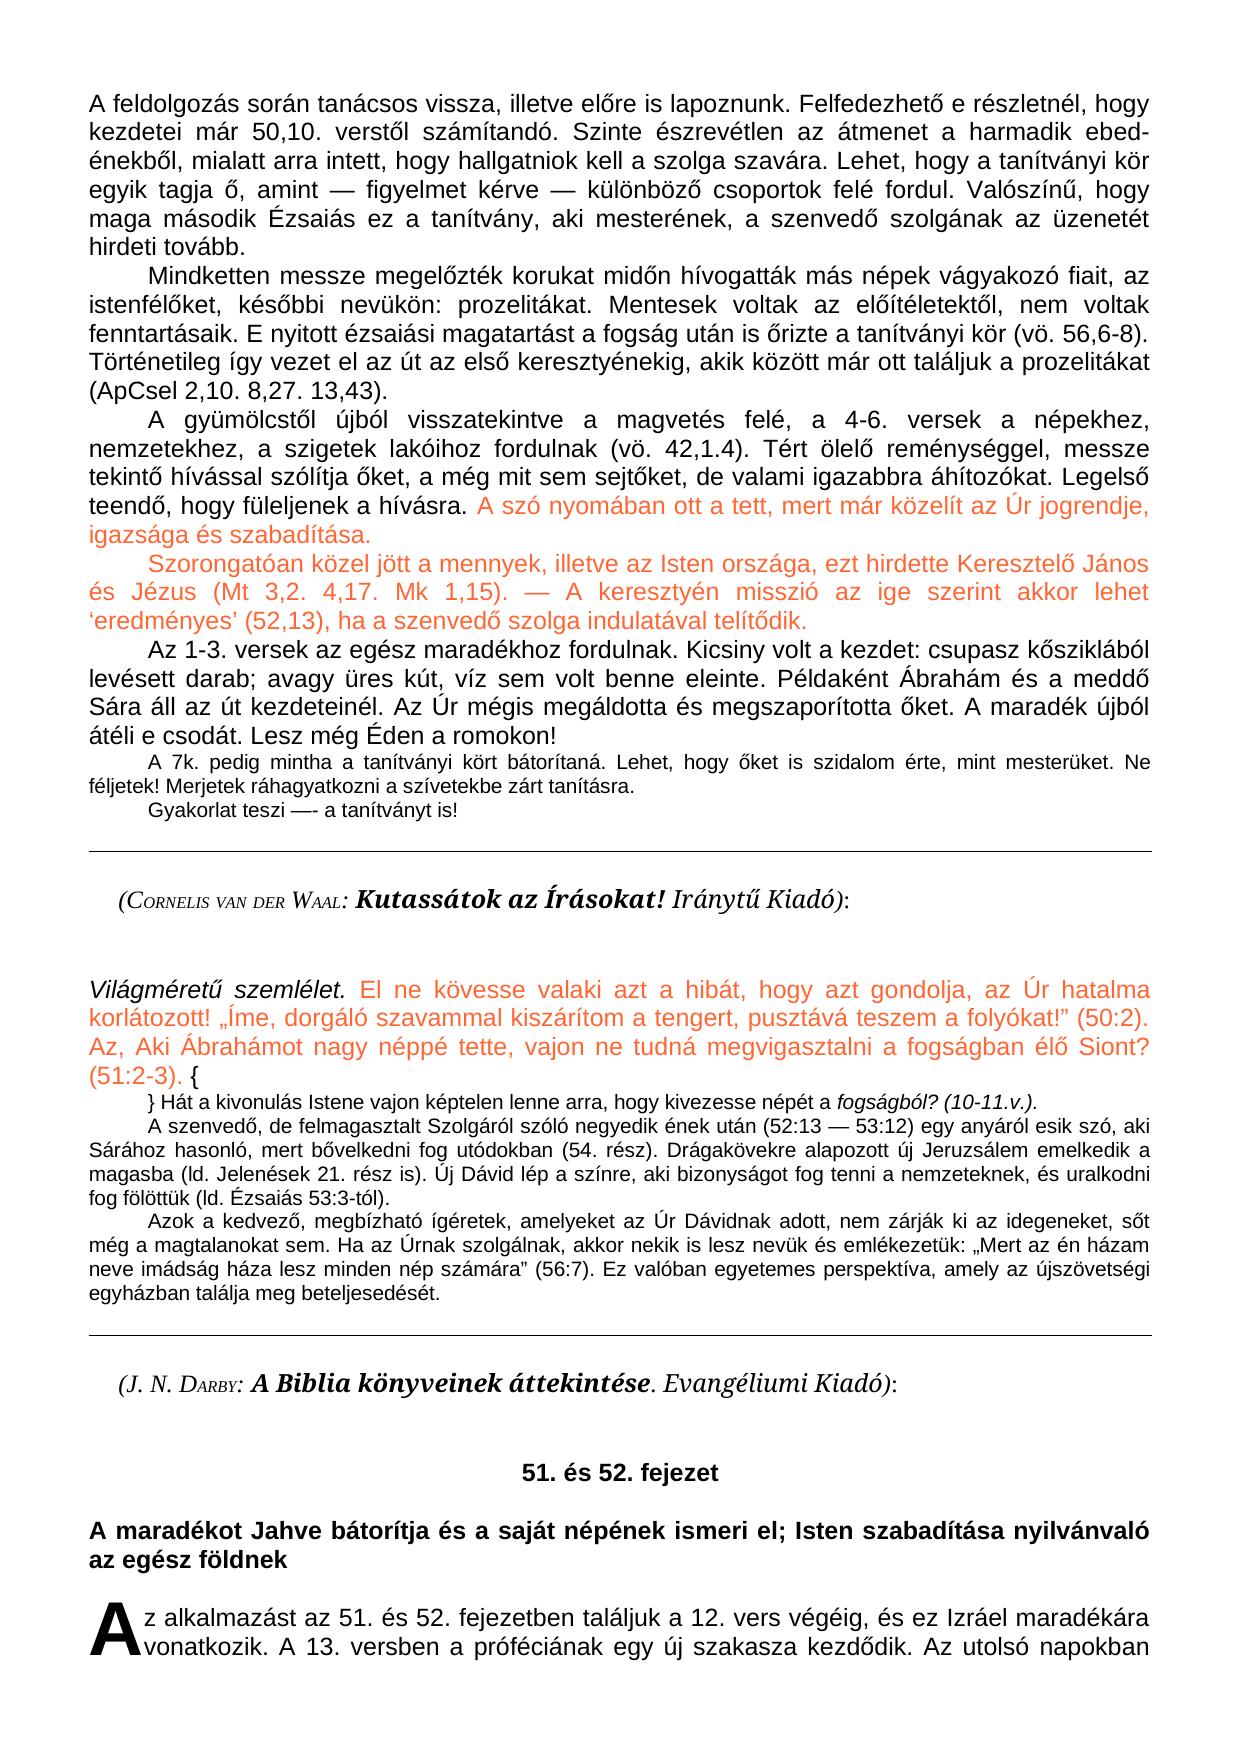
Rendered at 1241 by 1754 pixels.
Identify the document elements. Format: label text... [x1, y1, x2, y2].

text A 7k. pedig mintha a tanítványi kört bátorítaná. Lehet, hogy őket is szidalom érte, mint mesterüket. Ne féljetek! Merjetek ráhagyatkozni a szívetekbe zárt tanításra. [88, 750, 1152, 798]
text Gyakorlat teszi —- a tanítványt is! [88, 798, 1152, 822]
text Az alkalmazást az 51. és 52. fejezetben találjuk a 12. vers végéig, és ez Izráel maradékára vonatkozik. A 13. versben a próféciának egy új szakasza kezdődik. Az utolsó napokban [88, 1603, 1152, 1661]
text A maradékot Jahve bátorítja és a saját népének ismeri el; Isten szabadítása nyilvánvaló az egész földnek [88, 1516, 1152, 1574]
text A szenvedő, de felmagasztalt Szolgáról szóló negyedik ének után (52:13 — 53:12) egy anyáról esik szó, aki Sárához hasonló, mert bővelkedni fog utódokban (54. rész). Drágakövekre alapozott új Jeruzsálem emelkedik a magasba (ld. Jelenések 21. rész is). Új Dávid lép a színre, aki bizonyságot fog tenni a nemzeteknek, és uralkodni fog fölöttük (ld. Ézsaiás 53:3-tól). [88, 1113, 1152, 1209]
text (Cornelis van der Waal: Kutassátok az Írásokat! Iránytű Kiadó): [88, 852, 1152, 945]
text Azok a kedvező, megbízható ígéretek, amelyeket az Úr Dávidnak adott, nem zárják ki az idegeneket, sőt még a magtalanokat sem. Ha az Úrnak szolgálnak, akkor nekik is lesz nevük és emlékezetük: „Mert az én házam neve imádság háza lesz minden nép számára” (56:7). Ez valóban egyetemes perspektíva, amely az újszövetségi egyházban találja meg beteljesedését. [88, 1209, 1152, 1305]
text A gyümölcstől újból visszatekintve a magvetés felé, a 4-6. versek a népekhez, nemzetekhez, a szigetek lakóihoz fordulnak (vö. 42,1.4). Tért ölelő reménységgel, messze tekintő hívással szólítja őket, a még mit sem sejtőket, de valami igazabbra áhítozókat. Legelső teendő, hogy füleljenek a hívásra. A szó nyomában ott a tett, mert már közelít az Úr jogrendje, igazsága és szabadítása. [88, 405, 1152, 548]
text A feldolgozás során tanácsos vissza, illetve előre is lapoznunk. Felfedezhető e részletnél, hogy kezdetei már 50,10. verstől számítandó. Szinte észrevétlen az átmenet a harmadik ebed-énekből, mialatt arra intett, hogy hallgatniok kell a szolga szavára. Lehet, hogy a tanítványi kör egyik tagja ő, amint — figyelmet kérve — különböző csoportok felé fordul. Valószínű, hogy maga második Ézsaiás ez a tanítvány, aki mesterének, a szenvedő szolgának az üzenetét hirdeti tovább. [88, 88, 1152, 261]
text Szorongatóan közel jött a mennyek, illetve az Isten országa, ezt hirdette Keresztelő János és Jézus (Mt 3,2. 4,17. Mk 1,15). — A keresztyén misszió az ige szerint akkor lehet ‘eredményes’ (52,13), ha a szenvedő szolga indulatával telítődik. [88, 548, 1152, 635]
text Világméretű szemlélet. El ne kövesse valaki azt a hibát, hogy azt gondolja, az Úr hatalma korlátozott! „Íme, dorgáló szavammal kiszárítom a tengert, pusztává teszem a folyókat!” (50:2). Az, Aki Ábrahámot nagy néppé tette, vajon ne tudná megvigasztalni a fogságban élő Siont? (51:2-3). { [88, 974, 1152, 1089]
text 51. és 52. fejezet [88, 1458, 1152, 1487]
text (J. N. Darby: A Biblia könyveinek áttekintése. Evangéliumi Kiadó): [88, 1336, 1152, 1429]
text } Hát a kivonulás Istene vajon képtelen lenne arra, hogy kivezesse népét a fogságból? (10-11.v.). [88, 1089, 1152, 1113]
text Az 1-3. versek az egész maradékhoz fordulnak. Kicsiny volt a kezdet: csupasz kősziklából levésett darab; avagy üres kút, víz sem volt benne eleinte. Példaként Ábrahám és a meddő Sára áll az út kezdeteinél. Az Úr mégis megáldotta és megszaporította őket. A maradék újból átéli e csodát. Lesz még Éden a romokon! [88, 635, 1152, 750]
text Mindketten messze megelőzték korukat midőn hívogatták más népek vágyakozó fiait, az istenfélőket, későbbi nevükön: prozelitákat. Mentesek voltak az előítéletektől, nem voltak fenntartásaik. E nyitott ézsaiási magatartást a fogság után is őrizte a tanítványi kör (vö. 56,6-8). Történetileg így vezet el az út az első keresztyénekig, akik között már ott találjuk a prozelitákat (ApCsel 2,10. 8,27. 13,43). [88, 261, 1152, 405]
